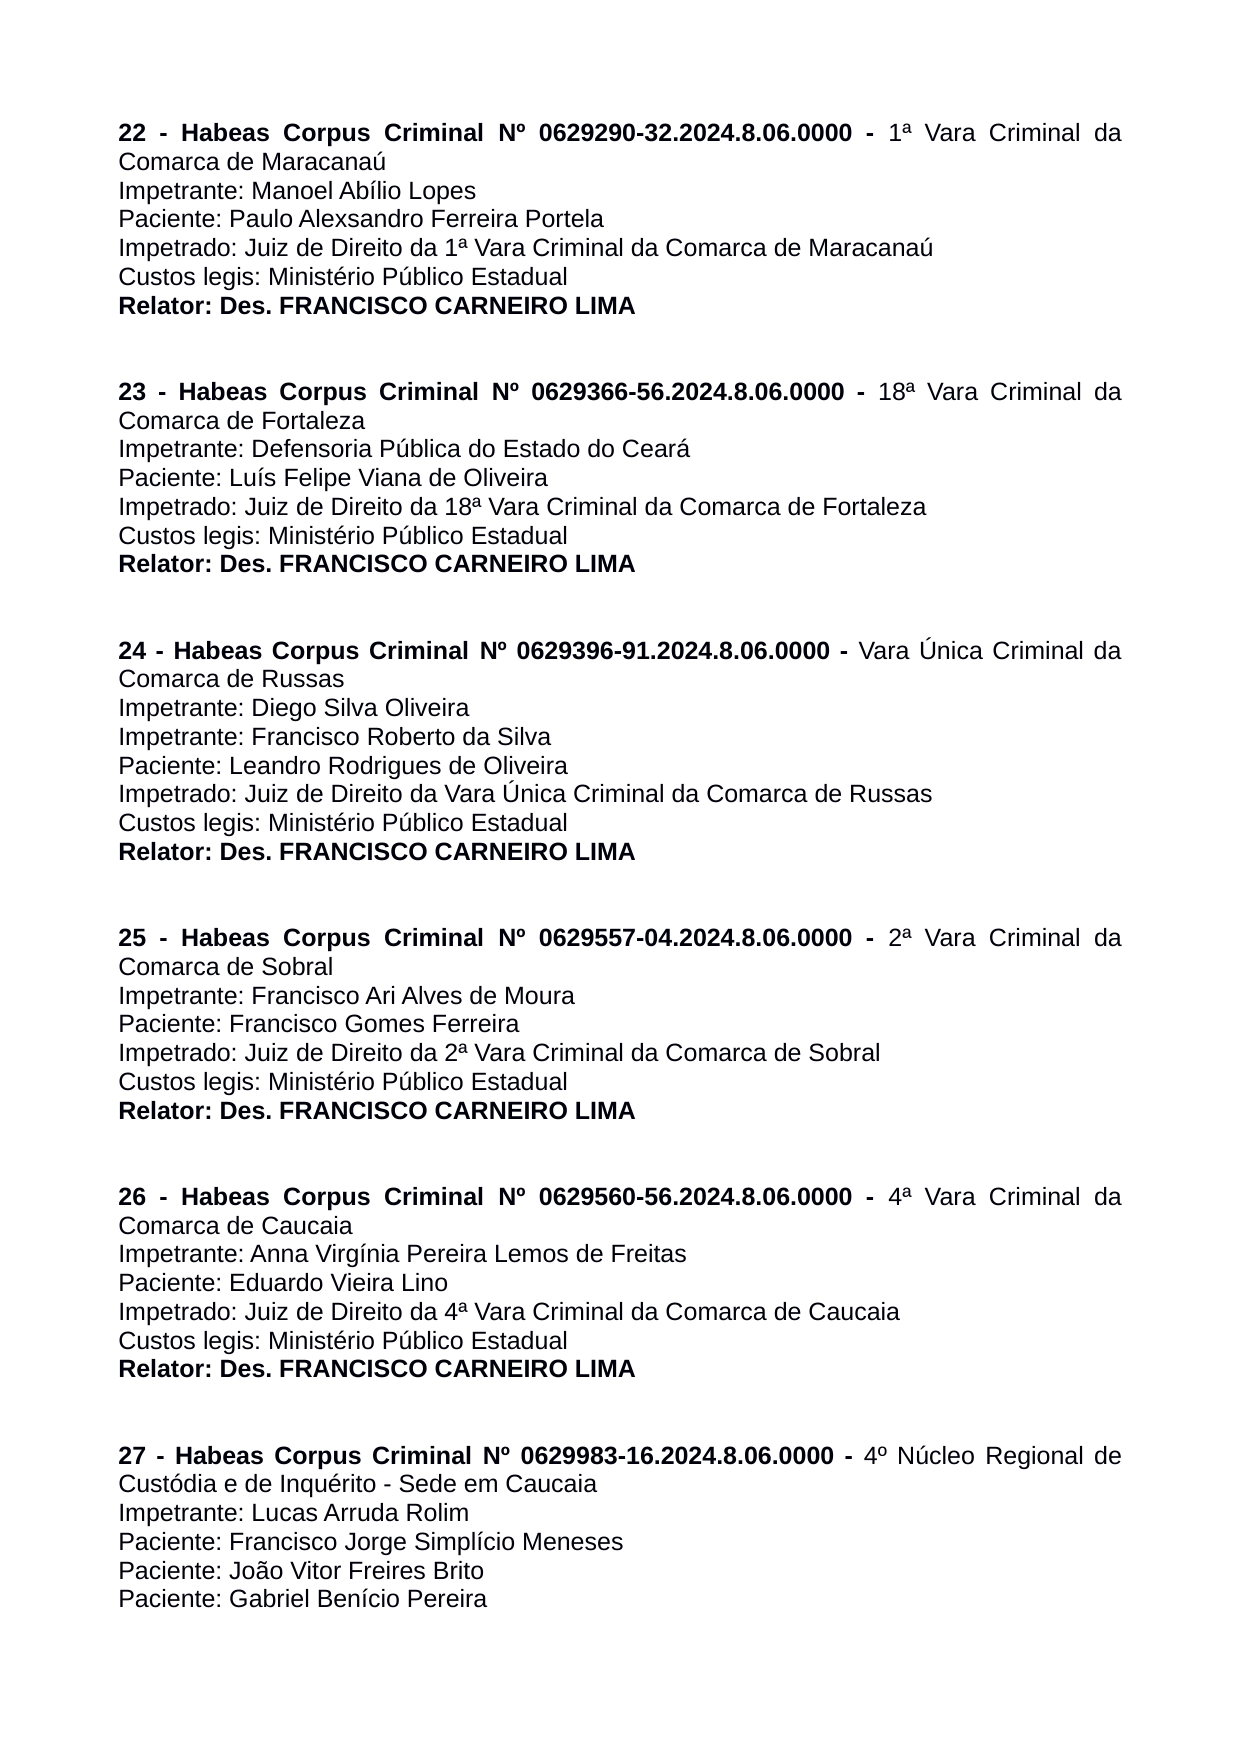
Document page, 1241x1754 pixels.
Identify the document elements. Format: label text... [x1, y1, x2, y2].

text 23 - Habeas Corpus Criminal Nº 0629366-56.2024.8.06.0000 - 18ª Vara Criminal da Comarca de Fortaleza [118, 377, 1122, 434]
text Relator: Des. FRANCISCO CARNEIRO LIMA [118, 291, 1122, 319]
text Impetrado: Juiz de Direito da 18ª Vara Criminal da Comarca de Fortaleza [118, 492, 1122, 521]
text Relator: Des. FRANCISCO CARNEIRO LIMA [118, 549, 1122, 578]
text Paciente: Leandro Rodrigues de Oliveira [118, 751, 1122, 779]
text 25 - Habeas Corpus Criminal Nº 0629557-04.2024.8.06.0000 - 2ª Vara Criminal da Comarca de Sobral [118, 923, 1122, 981]
text Impetrante: Diego Silva Oliveira [118, 693, 1122, 722]
text Paciente: Gabriel Benício Pereira [118, 1584, 1122, 1613]
text Paciente: Luís Felipe Viana de Oliveira [118, 463, 1122, 492]
text Paciente: Eduardo Vieira Lino [118, 1268, 1122, 1297]
text Custos legis: Ministério Público Estadual [118, 262, 1122, 291]
text 24 - Habeas Corpus Criminal Nº 0629396-91.2024.8.06.0000 - Vara Única Criminal da Comarca de Russas [118, 636, 1122, 693]
text Paciente: Francisco Jorge Simplício Meneses [118, 1527, 1122, 1556]
text Impetrante: Francisco Roberto da Silva [118, 722, 1122, 751]
text Impetrante: Defensoria Pública do Estado do Ceará [118, 434, 1122, 463]
text Paciente: Francisco Gomes Ferreira [118, 1009, 1122, 1038]
text Custos legis: Ministério Público Estadual [118, 1326, 1122, 1354]
text 26 - Habeas Corpus Criminal Nº 0629560-56.2024.8.06.0000 - 4ª Vara Criminal da Comarca de Caucaia [118, 1182, 1122, 1239]
text 27 - Habeas Corpus Criminal Nº 0629983-16.2024.8.06.0000 - 4º Núcleo Regional de Custódia e de Inquérito - Sede em Caucaia [118, 1441, 1122, 1498]
text Paciente: João Vitor Freires Brito [118, 1556, 1122, 1584]
text Relator: Des. FRANCISCO CARNEIRO LIMA [118, 1096, 1122, 1124]
text 22 - Habeas Corpus Criminal Nº 0629290-32.2024.8.06.0000 - 1ª Vara Criminal da Comarca de Maracanaú [118, 118, 1122, 176]
text Impetrado: Juiz de Direito da Vara Única Criminal da Comarca de Russas [118, 779, 1122, 808]
text Impetrado: Juiz de Direito da 2ª Vara Criminal da Comarca de Sobral [118, 1038, 1122, 1067]
text Paciente: Paulo Alexsandro Ferreira Portela [118, 204, 1122, 233]
text Relator: Des. FRANCISCO CARNEIRO LIMA [118, 1354, 1122, 1383]
text Custos legis: Ministério Público Estadual [118, 808, 1122, 837]
text Impetrante: Lucas Arruda Rolim [118, 1498, 1122, 1527]
text Custos legis: Ministério Público Estadual [118, 1067, 1122, 1096]
text Impetrado: Juiz de Direito da 4ª Vara Criminal da Comarca de Caucaia [118, 1297, 1122, 1326]
text Relator: Des. FRANCISCO CARNEIRO LIMA [118, 837, 1122, 866]
text Impetrante: Francisco Ari Alves de Moura [118, 981, 1122, 1009]
text Impetrado: Juiz de Direito da 1ª Vara Criminal da Comarca de Maracanaú [118, 233, 1122, 262]
text Custos legis: Ministério Público Estadual [118, 521, 1122, 549]
text Impetrante: Manoel Abílio Lopes [118, 176, 1122, 204]
text Impetrante: Anna Virgínia Pereira Lemos de Freitas [118, 1239, 1122, 1268]
